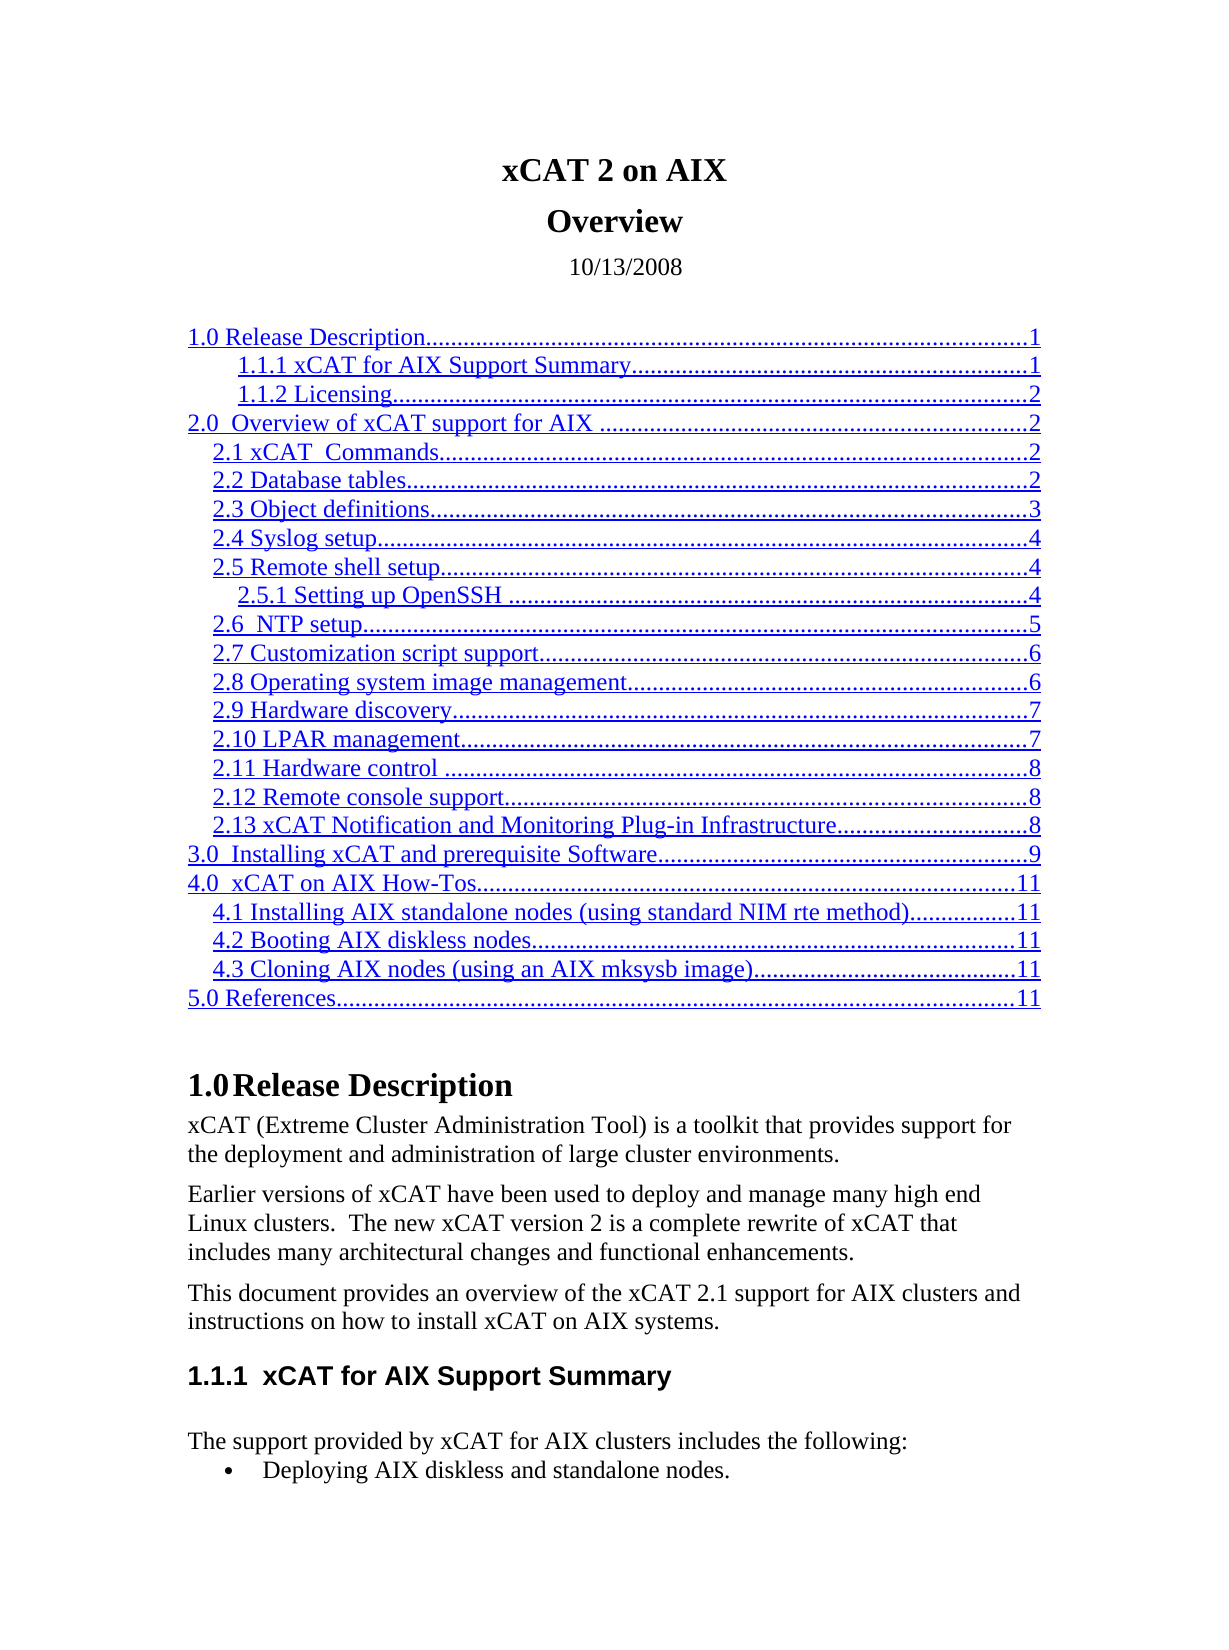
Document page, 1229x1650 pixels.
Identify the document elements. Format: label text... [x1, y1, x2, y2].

text 10/13/2008 [187, 252, 1041, 280]
text 2.3 Object definitions 3 [212, 494, 1041, 519]
text Overview [187, 201, 1041, 239]
text 2.10 LPAR management 7 [212, 724, 1041, 749]
text 5.0 References 11 [187, 983, 1041, 1008]
subtitle xCAT for AIX Support Summary [187, 1360, 1041, 1391]
text 2.1 xCAT Commands 2 [212, 437, 1041, 462]
text 2.9 Hardware discovery 7 [212, 695, 1041, 720]
text 2.5.1 Setting up OpenSSH 4 [237, 580, 1041, 605]
text 2.4 Syslog setup 4 [212, 523, 1041, 548]
text 4.2 Booting AIX diskless nodes 11 [212, 925, 1041, 950]
text 4.1 Installing AIX standalone nodes (using standard NIM rte method) 11 [212, 897, 1041, 922]
text 2.2 Database tables 2 [212, 465, 1041, 490]
text 4.0 xCAT on AIX How-Tos 11 [187, 868, 1041, 893]
text This document provides an overview of the xCAT 2.1 support for AIX clusters and instructions on how to install xCAT on AIX systems. [187, 1278, 1041, 1335]
text xCAT 2 on AIX [0, 150, 1041, 188]
text 2.8 Operating system image management 6 [212, 667, 1041, 692]
text xCAT (Extreme Cluster Administration Tool) is a toolkit that provides support for the deployment and administration of large cluster environments. [187, 1110, 1041, 1167]
text 2.7 Customization script support 6 [212, 638, 1041, 663]
text 3.0 Installing xCAT and prerequisite Software 9 [187, 839, 1041, 864]
text 2.13 xCAT Notification and Monitoring Plug-in Infrastructure 8 [212, 810, 1041, 835]
text 2.12 Remote console support 8 [212, 782, 1041, 807]
text 1.1.1 xCAT for AIX Support Summary 1 [237, 350, 1041, 375]
text Earlier versions of xCAT have been used to deploy and manage many high end Linux clusters. The new xCAT version 2 is a complete rewrite of xCAT that includes many architectural changes and functional enhancements. [187, 1179, 1041, 1266]
text 4.3 Cloning AIX nodes (using an AIX mksysb image) 11 [212, 954, 1041, 979]
subtitle Release Description [187, 1065, 1041, 1104]
text 2.0 Overview of xCAT support for AIX 2 [187, 408, 1041, 433]
text 2.5 Remote shell setup 4 [212, 552, 1041, 577]
text The support provided by xCAT for AIX clusters includes the following: [187, 1426, 1041, 1455]
text 2.6 NTP setup 5 [212, 609, 1041, 634]
list Deploying AIX diskless and standalone nodes. [225, 1455, 1041, 1484]
text 1.1.2 Licensing 2 [237, 379, 1041, 404]
text 1.0 Release Description 1 [187, 322, 1041, 347]
text 2.11 Hardware control 8 [212, 753, 1041, 778]
